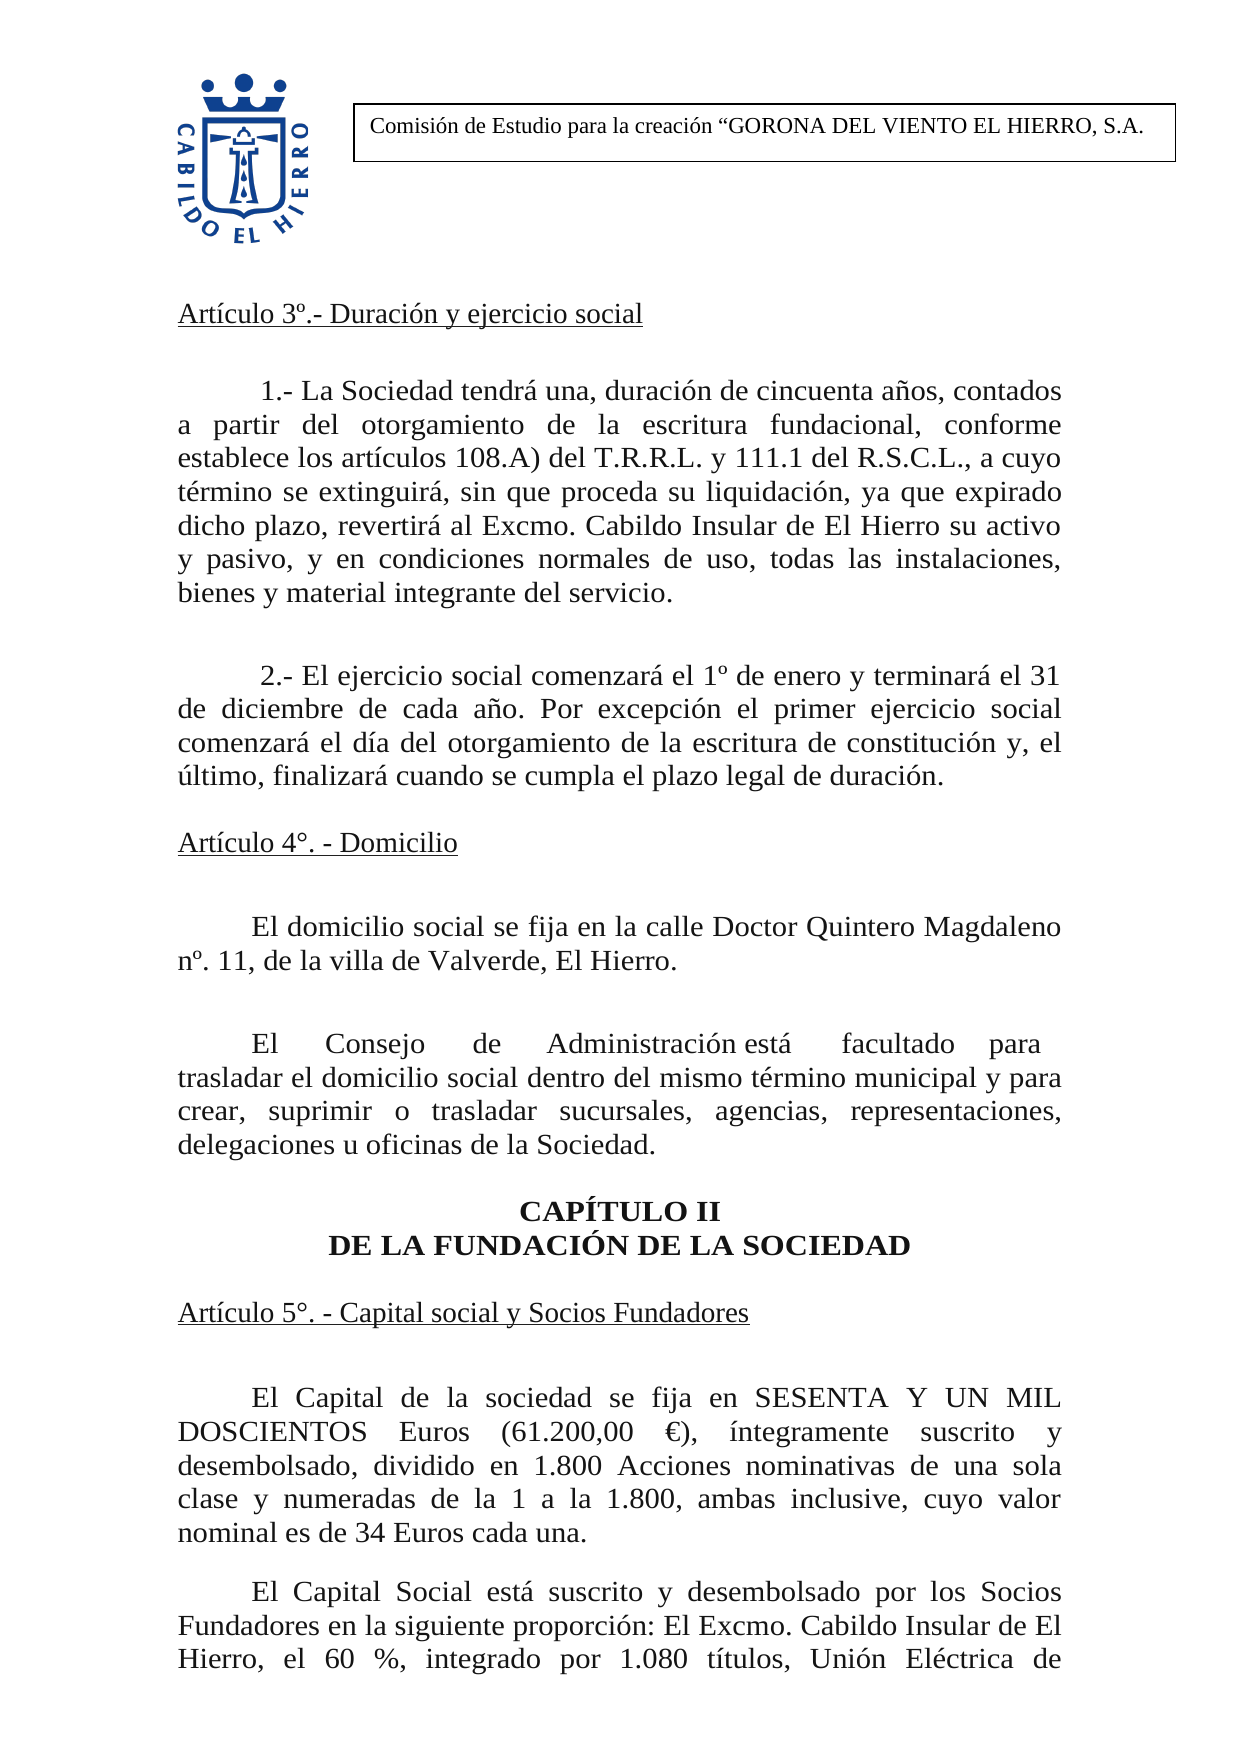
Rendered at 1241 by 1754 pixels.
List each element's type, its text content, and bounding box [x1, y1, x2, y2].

text El Capital Social está suscrito y desembolsado por los Socios Fundadores en la siguiente proporción: El Excmo. Cabildo Insular de El Hierro, el 60 %, integrado por 1.080 títulos, Unión Eléctrica de [177, 1574, 1063, 1675]
text El Consejo de Administración está facultado para trasladar el domicilio social dentro del mismo término municipal y para crear, suprimir o trasladar sucursales, agencias, representaciones, delegaciones u oficinas de la Sociedad. [177, 1026, 1063, 1161]
text CAPÍTULO II [177, 1194, 1063, 1228]
text DE LA FUNDACIÓN DE LA SOCIEDAD [177, 1228, 1063, 1261]
text Artículo 3º.- Duración y ejercicio social [177, 297, 1063, 330]
text 1.- La Sociedad tendrá una, duración de cincuenta años, contados a partir del otorgamiento de la escritura fundacional, conforme establece los artículos 108.A) del T.R.R.L. y 111.1 del R.S.C.L., a cuyo término se extinguirá, sin que proceda su liquidación, ya que expirado dicho plazo, revertirá al Excmo. Cabildo Insular de El Hierro su activo y pasivo, y en condiciones normales de uso, todas las instalaciones, bienes y material integrante del servicio. [177, 373, 1063, 608]
text El Capital de la sociedad se fija en SESENTA Y UN MIL DOSCIENTOS Euros (61.200,00 €), íntegramente suscrito y desembolsado, dividido en 1.800 Acciones nominativas de una sola clase y numeradas de la 1 a la 1.800, ambas inclusive, cuyo valor nominal es de 34 Euros cada una. [177, 1381, 1063, 1548]
text Artículo 5°. - Capital social y Socios Fundadores [177, 1295, 1063, 1328]
text El domicilio social se fija en la calle Doctor Quintero Magdaleno nº. 11, de la villa de Valverde, El Hierro. [177, 909, 1063, 976]
text Artículo 4°. - Domicilio [177, 826, 1063, 859]
text 2.- El ejercicio social comenzará el 1º de enero y terminará el 31 de diciembre de cada año. Por excepción el primer ejercicio social comenzará el día del otorgamiento de la escritura de constitución y, el último, finalizará cuando se cumpla el plazo legal de duración. [177, 658, 1063, 792]
